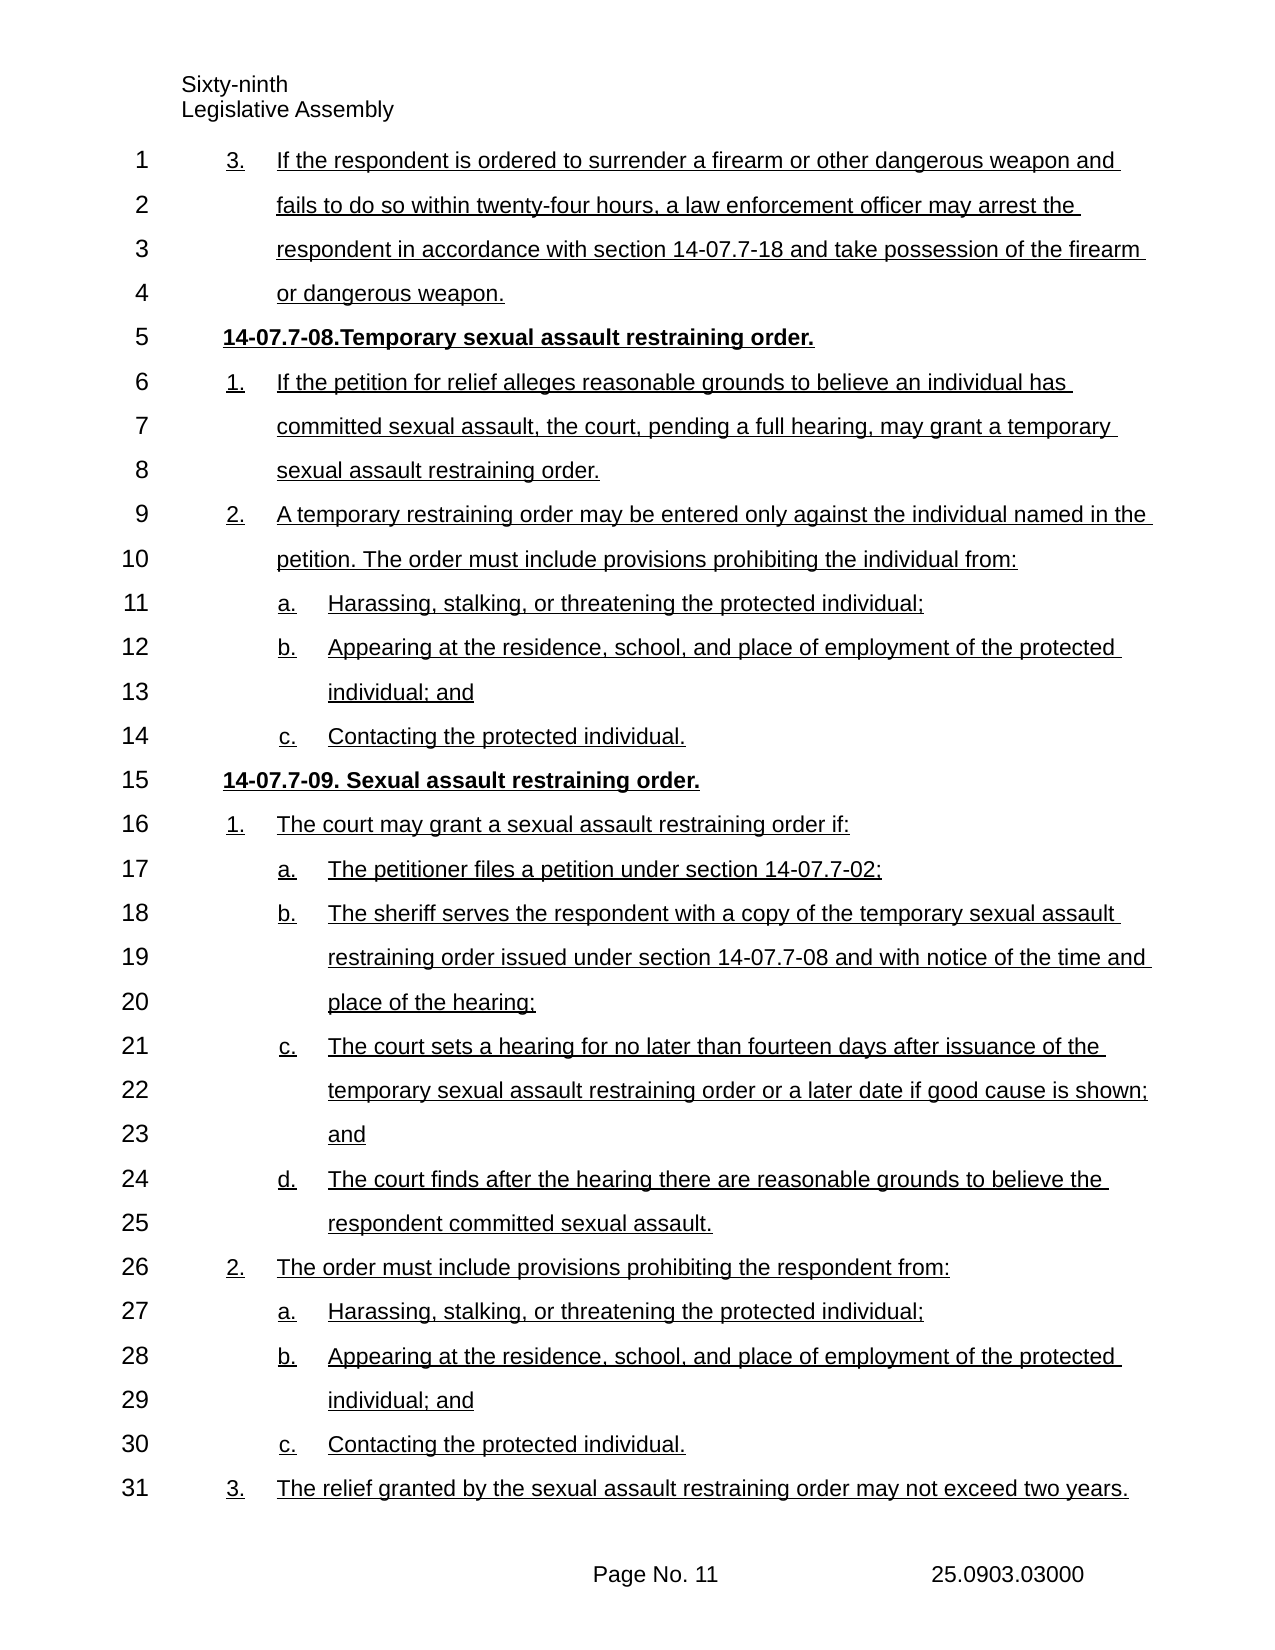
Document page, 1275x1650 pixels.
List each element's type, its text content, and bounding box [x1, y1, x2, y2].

text d. The court finds after the hearing there are reasonable grounds to believe the respondent committed sexual assault. [181, 1152, 1154, 1240]
text a. The petitioner files a petition under section 14‑07.7‑02; [181, 842, 1154, 886]
text 1. If the petition for relief alleges reasonable grounds to believe an individual has committed sexual assault, the court, pending a full hearing, may grant a temporary sexual assault restraining order. [181, 355, 1154, 487]
text 3. The relief granted by the sexual assault restraining order may not exceed two years. [181, 1461, 1154, 1506]
text b. Appearing at the residence, school, and place of employment of the protected individual; and [181, 620, 1154, 709]
text b. Appearing at the residence, school, and place of employment of the protected individual; and [181, 1329, 1154, 1417]
text c. Contacting the protected individual. [181, 1417, 1154, 1461]
text 2. The order must include provisions prohibiting the respondent from: [181, 1240, 1154, 1284]
text c. The court sets a hearing for no later than fourteen days after issuance of the temporary sexual assault restraining order or a later date if good cause is shown; and [181, 1019, 1154, 1152]
text 2. A temporary restraining order may be entered only against the individual named in the petition. The order must include provisions prohibiting the individual from: [181, 487, 1154, 576]
text a. Harassing, stalking, or threatening the protected individual; [181, 1284, 1154, 1329]
subtitle 14‑07.7‑08.Temporary sexual assault restraining order. [181, 310, 1154, 355]
text b. The sheriff serves the respondent with a copy of the temporary sexual assault restraining order issued under section 14‑07.7‑08 and with notice of the time and place of the hearing; [181, 886, 1154, 1019]
text 1. The court may grant a sexual assault restraining order if: [181, 797, 1154, 842]
subtitle 14‑07.7‑09. Sexual assault restraining order. [181, 753, 1154, 797]
text a. Harassing, stalking, or threatening the protected individual; [181, 576, 1154, 620]
text 3. If the respondent is ordered to surrender a firearm or other dangerous weapon and fails to do so within twenty‑four hours, a law enforcement officer may arrest the respondent in accordance with section 14‑07.7‑18 and take possession of the firearm or dangerous weapon. [181, 133, 1154, 310]
text c. Contacting the protected individual. [181, 709, 1154, 753]
